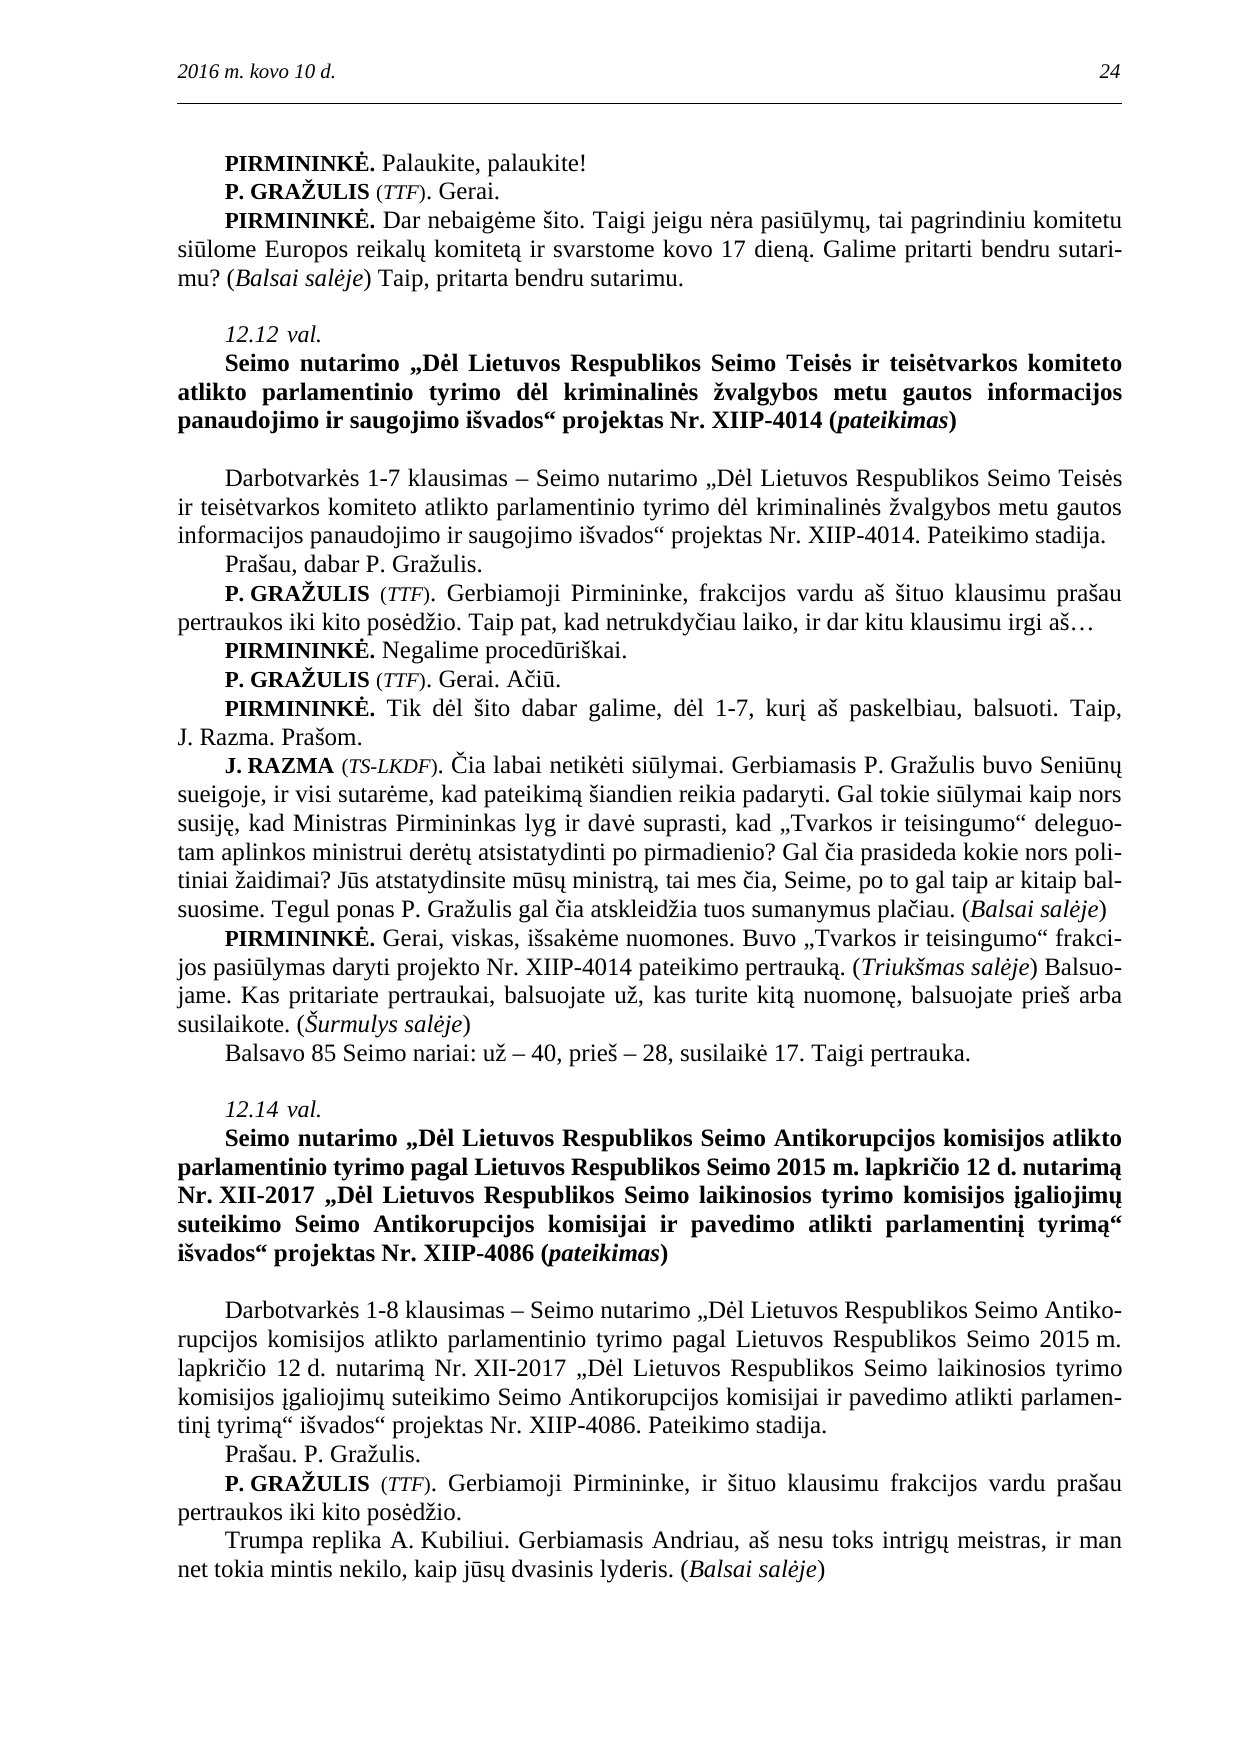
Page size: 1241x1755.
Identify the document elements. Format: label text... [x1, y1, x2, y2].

text PIRMININKĖ. Pa­lau­ki­te, pa­lau­ki­te! [177, 148, 1122, 176]
text P. GRAŽULIS (TTF). Ger­bia­mo­ji Pir­mi­nin­ke, ir ši­tuo klau­si­mu frak­ci­jos var­du pra­šau per­trau­kos iki ki­to po­sė­džio. [177, 1468, 1122, 1525]
text Dar­bo­tvarkės 1-7 klau­si­mas – Sei­mo nu­ta­ri­mo „Dėl Lie­tu­vos Res­pub­li­kos Sei­mo Tei­sės ir tei­sėt­var­kos ko­mi­te­to at­lik­to par­la­men­ti­nio ty­ri­mo dėl kri­mi­na­li­nės žval­gy­bos me­tu gau­tos in­for­ma­ci­jos pa­nau­do­ji­mo ir sau­go­ji­mo iš­va­dos“ pro­jek­tas Nr. XIIP-4014. Pa­tei­ki­mo sta­di­ja. [177, 463, 1122, 549]
text P. GRAŽULIS (TTF). Ger­bia­mo­ji Pir­mi­nin­ke, frak­ci­jos var­du aš ši­tuo klau­si­mu pra­šau per­trau­kos iki ki­to po­sė­džio. Taip pat, kad ne­truk­dy­čiau lai­ko, ir dar ki­tu klau­si­mu ir­gi aš… [177, 578, 1122, 635]
text 12.12 val. [224, 320, 1122, 348]
text PIRMININKĖ. Tik dėl ši­to da­bar ga­li­me, dėl 1-7, ku­rį aš pa­skel­biau, bal­suo­ti. Taip, J. Ra­z­ma. Pra­šom. [177, 693, 1122, 750]
text Bal­sa­vo 85 Sei­mo na­riai: už – 40, prieš – 28, su­si­lai­kė 17. Tai­gi per­trau­ka. [177, 1038, 1122, 1067]
text P. GRAŽULIS (TTF). Ge­rai. [177, 176, 1122, 205]
text Sei­mo nu­ta­ri­mo „Dėl Lie­tu­vos Res­pub­li­kos Sei­mo Tei­sės ir tei­sėt­var­kos ko­mi­te­to at­lik­to par­la­men­ti­nio ty­ri­mo dėl kri­mi­na­li­nės žval­gy­bos me­tu gau­tos in­for­ma­ci­jos panau­do­ji­mo ir sau­go­ji­mo iš­va­dos“ pro­jek­tas Nr. XIIP-4014 (pa­tei­ki­mas) [177, 348, 1122, 434]
text Dar­bo­tvarkės 1-8 klau­si­mas – Sei­mo nu­ta­ri­mo „Dėl Lie­tu­vos Res­pub­li­kos Sei­mo An­ti­ko­rup­ci­jos ko­mi­si­jos at­lik­to par­la­men­ti­nio ty­ri­mo pa­gal Lie­tu­vos Res­pub­li­kos Sei­mo 2015 m. lap­kri­čio 12 d. nu­ta­ri­mą Nr. XII-2017 „Dėl Lie­tu­vos Res­pub­li­kos Sei­mo lai­ki­no­sios ty­ri­mo ko­mi­si­jos įga­lio­ji­mų su­tei­ki­mo Sei­mo An­ti­ko­rup­ci­jos ko­mi­si­jai ir pa­ve­di­mo at­lik­ti par­la­men­ti­nį ty­ri­mą“ iš­va­dos“ pro­jek­tas Nr. XIIP-4086. Pa­tei­ki­mo sta­di­ja. [177, 1295, 1122, 1439]
text Sei­mo nu­ta­ri­mo „Dėl Lie­tu­vos Res­pub­li­kos Sei­mo An­ti­ko­rup­ci­jos ko­mi­si­jos at­lik­to par­la­men­ti­nio ty­ri­mo pa­gal Lie­tu­vos Res­pub­li­kos Sei­mo 2015 m. lap­kri­čio 12 d. nu­ta­ri­mą Nr. XII-2017 „Dėl Lie­tu­vos Res­pub­li­kos Sei­mo lai­ki­no­sios ty­ri­mo ko­mi­si­jos įga­lio­ji­mų su­tei­ki­mo Sei­mo An­ti­ko­rup­ci­jos ko­mi­si­jai ir pa­ve­di­mo at­lik­ti par­la­men­ti­nį ty­ri­mą“ išva­dos“ pro­jek­tas Nr. XIIP-4086 (pa­tei­ki­mas) [177, 1123, 1122, 1267]
text PIRMININKĖ. Dar ne­bai­gė­me ši­to. Tai­gi jei­gu nė­ra pa­siū­ly­mų, tai pa­grin­di­niu ko­mi­te­tu siū­lo­me Eu­ro­pos rei­ka­lų ko­mi­te­tą ir svars­to­me ko­vo 17 die­ną. Ga­li­me pri­tar­ti ben­dru su­ta­ri­mu? (Bal­sai sa­lė­je) Taip, pri­tar­ta ben­dru su­ta­ri­mu. [177, 205, 1122, 291]
text PIRMININKĖ. Ne­ga­li­me pro­ce­dū­riš­kai. [177, 635, 1122, 664]
text J. RAZMA (TS-LKDF). Čia la­bai ne­ti­kė­ti siū­ly­mai. Ger­bia­ma­sis P. Gra­žu­lis bu­vo Se­niū­nų su­ei­go­je, ir vi­si su­ta­rė­me, kad pa­tei­ki­mą šian­dien rei­kia pa­da­ry­ti. Gal to­kie siū­ly­mai kaip nors su­si­ję, kad Mi­nist­ras Pir­mi­nin­kas lyg ir da­vė su­pras­ti, kad „Tvar­kos ir tei­sin­gu­mo“ de­le­guo­tam ap­lin­kos mi­nist­rui de­rė­tų at­si­sta­ty­din­ti po pir­ma­die­nio? Gal čia pra­si­de­da ko­kie nors po­li­ti­niai žai­di­mai? Jūs at­sta­ty­din­si­te mū­sų mi­nist­rą, tai mes čia, Sei­me, po to gal taip ar ki­taip bal­suo­si­me. Te­gul po­nas P. Gra­žu­lis gal čia at­sklei­džia tuos su­ma­ny­mus pla­čiau. (Bal­sai sa­lė­je) [177, 750, 1122, 923]
text 12.14 val. [224, 1095, 1122, 1123]
text PIRMININKĖ. Ge­rai, vis­kas, iš­sa­kė­me nuo­mo­nes. Bu­vo „Tvar­kos ir tei­sin­gu­mo“ frak­ci­jos pa­siū­ly­mas da­ry­ti pro­jek­to Nr. XIIP-4014 pa­tei­ki­mo per­trau­ką. (Triukš­mas sa­lė­je) Bal­suo­ja­me. Kas pri­ta­ria­te per­trau­kai, bal­suo­ja­te už, kas tu­ri­te ki­tą nuo­mo­nę, bal­suo­ja­te prieš ar­ba su­si­lai­ko­te. (Šur­mu­lys sa­lė­je) [177, 923, 1122, 1038]
text P. GRAŽULIS (TTF). Ge­rai. Ačiū. [177, 664, 1122, 693]
text Trum­pa re­pli­ka A. Ku­bi­liui. Ger­bia­ma­sis An­driau, aš ne­su toks in­tri­gų meist­ras, ir man net to­kia min­tis ne­ki­lo, kaip jū­sų dva­si­nis ly­de­ris. (Bal­sai sa­lė­je) [177, 1525, 1122, 1583]
text Pra­šau. P. Gra­žu­lis. [177, 1439, 1122, 1468]
text Pra­šau, da­bar P. Gra­žu­lis. [177, 549, 1122, 578]
